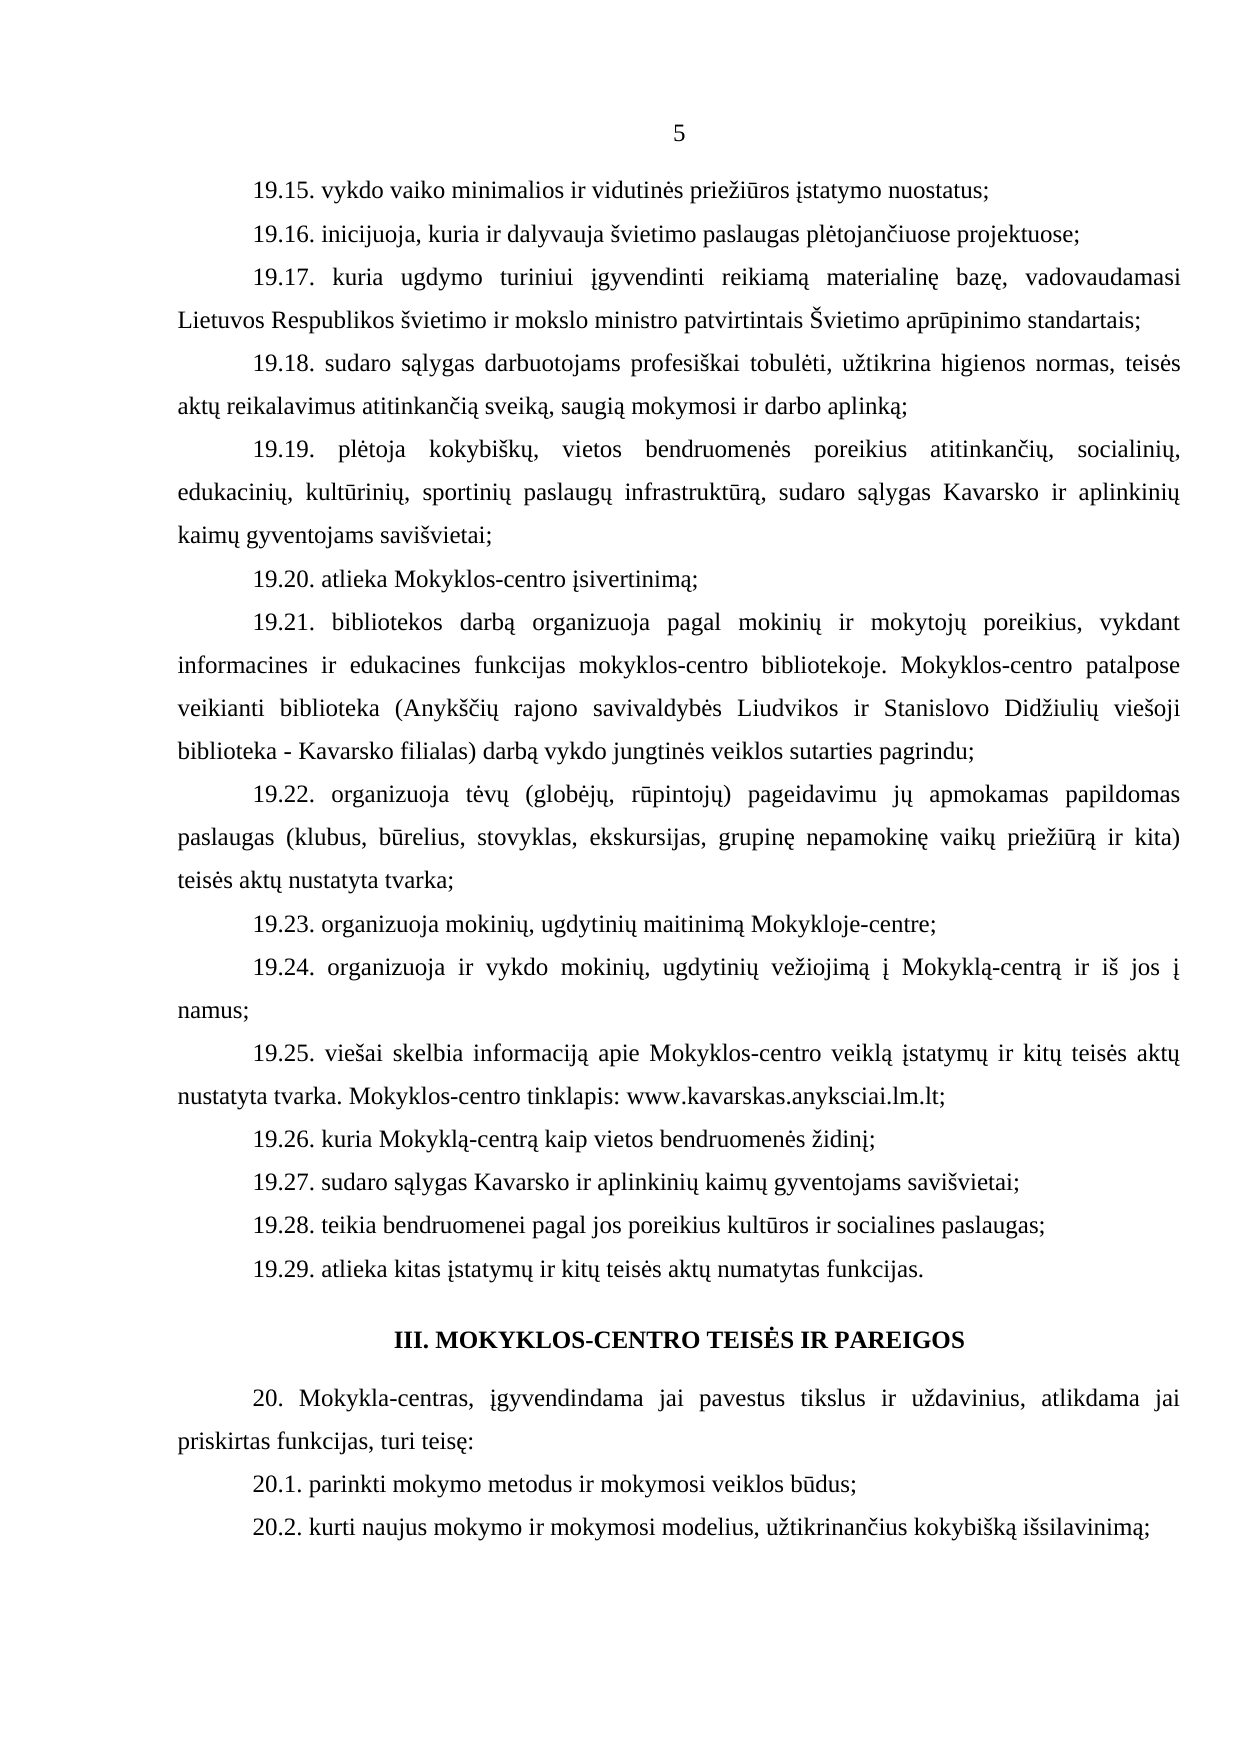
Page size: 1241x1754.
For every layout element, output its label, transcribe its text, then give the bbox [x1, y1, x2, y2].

text 19.21. bibliotekos darbą organizuoja pagal mokinių ir mokytojų poreikius, vykdant informacines ir edukacines funkcijas mokyklos-centro bibliotekoje. Mokyklos-centro patalpose veikianti biblioteka (Anykščių rajono savivaldybės Liudvikos ir Stanislovo Didžiulių viešoji biblioteka - Kavarsko filialas) darbą vykdo jungtinės veiklos sutarties pagrindu; [177, 607, 1181, 765]
text 20.1. parinkti mokymo metodus ir mokymosi veiklos būdus; [177, 1469, 1181, 1498]
text 19.18. sudaro sąlygas darbuotojams profesiškai tobulėti, užtikrina higienos normas, teisės aktų reikalavimus atitinkančią sveiką, saugią mokymosi ir darbo aplinką; [177, 348, 1181, 420]
text 19.17. kuria ugdymo turiniui įgyvendinti reikiamą materialinę bazę, vadovaudamasi Lietuvos Respublikos švietimo ir mokslo ministro patvirtintais Švietimo aprūpinimo standartais; [177, 262, 1181, 334]
text 19.28. teikia bendruomenei pagal jos poreikius kultūros ir socialines paslaugas; [177, 1211, 1181, 1239]
text III. MOKYKLOS-CENTRO TEISĖS IR PAREIGOS [177, 1326, 1181, 1354]
text 19.19. plėtoja kokybiškų, vietos bendruomenės poreikius atitinkančių, socialinių, edukacinių, kultūrinių, sportinių paslaugų infrastruktūrą, sudaro sąlygas Kavarsko ir aplinkinių kaimų gyventojams savišvietai; [177, 434, 1181, 549]
text 19.25. viešai skelbia informaciją apie Mokyklos-centro veiklą įstatymų ir kitų teisės aktų nustatyta tvarka. Mokyklos-centro tinklapis: www.kavarskas.anyksciai.lm.lt; [177, 1038, 1181, 1110]
text 19.27. sudaro sąlygas Kavarsko ir aplinkinių kaimų gyventojams savišvietai; [177, 1167, 1181, 1196]
text 19.24. organizuoja ir vykdo mokinių, ugdytinių vežiojimą į Mokyklą-centrą ir iš jos į namus; [177, 952, 1181, 1024]
text 19.23. organizuoja mokinių, ugdytinių maitinimą Mokykloje-centre; [177, 909, 1181, 937]
text 19.16. inicijuoja, kuria ir dalyvauja švietimo paslaugas plėtojančiuose projektuose; [177, 219, 1181, 247]
text 19.20. atlieka Mokyklos-centro įsivertinimą; [177, 564, 1181, 592]
text 19.22. organizuoja tėvų (globėjų, rūpintojų) pageidavimu jų apmokamas papildomas paslaugas (klubus, būrelius, stovyklas, ekskursijas, grupinę nepamokinę vaikų priežiūrą ir kita) teisės aktų nustatyta tvarka; [177, 779, 1181, 894]
text 19.29. atlieka kitas įstatymų ir kitų teisės aktų numatytas funkcijas. [177, 1254, 1181, 1282]
text 20.2. kurti naujus mokymo ir mokymosi modelius, užtikrinančius kokybišką išsilavinimą; [177, 1512, 1181, 1541]
text 20. Mokykla-centras, įgyvendindama jai pavestus tikslus ir uždavinius, atlikdama jai priskirtas funkcijas, turi teisę: [177, 1383, 1181, 1455]
text 19.26. kuria Mokyklą-centrą kaip vietos bendruomenės židinį; [177, 1124, 1181, 1153]
text 19.15. vykdo vaiko minimalios ir vidutinės priežiūros įstatymo nuostatus; [177, 176, 1181, 204]
